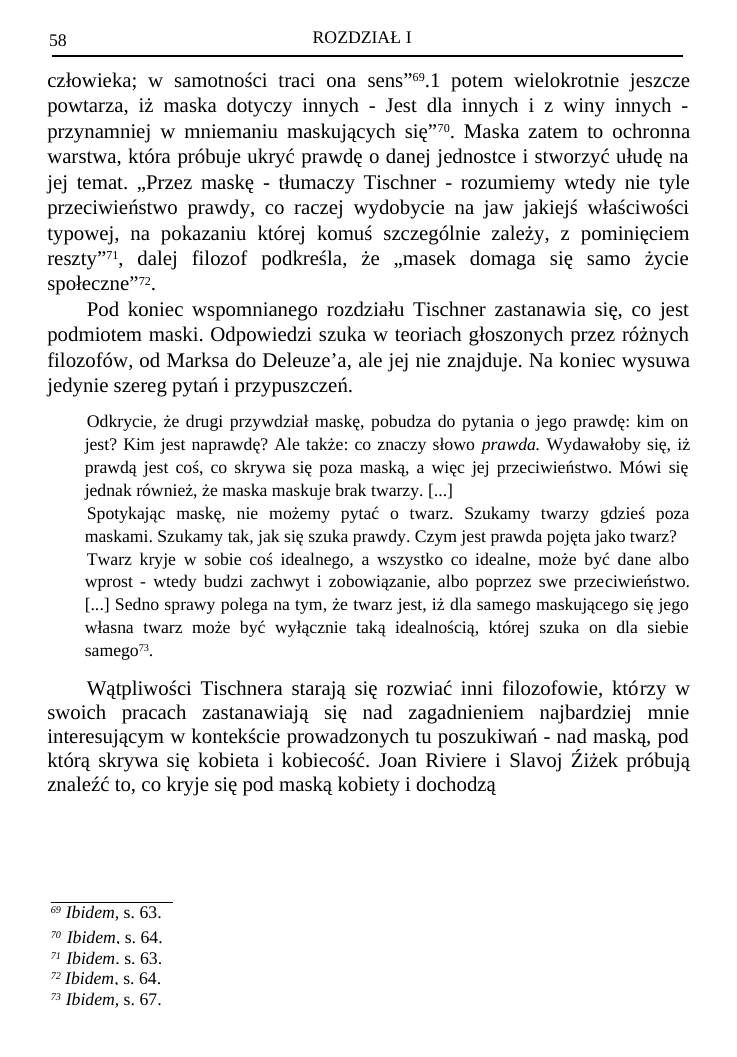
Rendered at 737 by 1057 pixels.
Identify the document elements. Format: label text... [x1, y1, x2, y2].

text 72 Ibidem, s. 64. [51, 968, 173, 985]
text 70 Ibidem, s. 64. [51, 927, 173, 943]
text Twarz kryje w sobie coś idealnego, a wszystko co idealne, może być dane albo wprost - wtedy budzi zachwyt i zobowiązanie, albo poprzez swe prze­ciwieństwo. [...] Sedno sprawy polega na tym, że twarz jest, iż dla samego maskującego się jego własna twarz może być wyłącznie taką idealnością, której szuka on dla siebie samego73. [84, 548, 690, 660]
text Pod koniec wspomnianego rozdziału Tischner zastanawia się, co jest podmiotem maski. Odpowiedzi szuka w teoriach głoszonych przez różnych filozofów, od Marksa do Deleuze’a, ale jej nie znajduje. Na ko­niec wysuwa jedynie szereg pytań i przypuszczeń. [47, 297, 690, 397]
text 58 [49, 29, 73, 50]
text 73 Ibidem, s. 67. [51, 989, 173, 1009]
text Odkrycie, że drugi przywdział maskę, pobudza do pytania o jego prawdę: kim on jest? Kim jest naprawdę? Ale także: co znaczy słowo prawda. Wydawałoby się, iż prawdą jest coś, co skrywa się poza maską, a więc jej przeciwieństwo. Mówi się jednak również, że maska maskuje brak twarzy. [...] [84, 411, 690, 500]
text Wątpliwości Tischnera starają się rozwiać inni filozofowie, któ­rzy w swoich pracach zastanawiają się nad zagadnieniem najbardziej mnie interesującym w kontekście prowadzonych tu poszukiwań - nad maską, pod którą skrywa się kobieta i kobiecość. Joan Riviere i Slavoj Źiżek próbują znaleźć to, co kryje się pod maską kobiety i dochodzą [47, 676, 690, 796]
text 71 Ibidem, s. 63. [51, 948, 173, 964]
text człowieka; w samotności traci ona sens”69.1 potem wielokrotnie jeszcze powtarza, iż maska dotyczy innych - Jest dla innych i z winy innych - przynamniej w mniemaniu maskujących się”70. Maska zatem to ochron­na warstwa, która próbuje ukryć prawdę o danej jednostce i stworzyć ułudę na jej temat. „Przez maskę - tłumaczy Tischner - rozumiemy wte­dy nie tyle przeciwieństwo prawdy, co raczej wydobycie na jaw jakiejś właściwości typowej, na pokazaniu której komuś szczególnie zależy, z pominięciem reszty”71, dalej filozof podkreśla, że „masek domaga się samo życie społeczne”72. [47, 68, 690, 295]
text ROZDZIAŁ I [312, 27, 421, 47]
text Spotykając maskę, nie możemy pytać o twarz. Szukamy twarzy gdzieś poza maskami. Szukamy tak, jak się szuka prawdy. Czym jest prawda po­jęta jako twarz? [84, 503, 690, 546]
text 69 Ibidem, s. 63. [51, 903, 173, 922]
